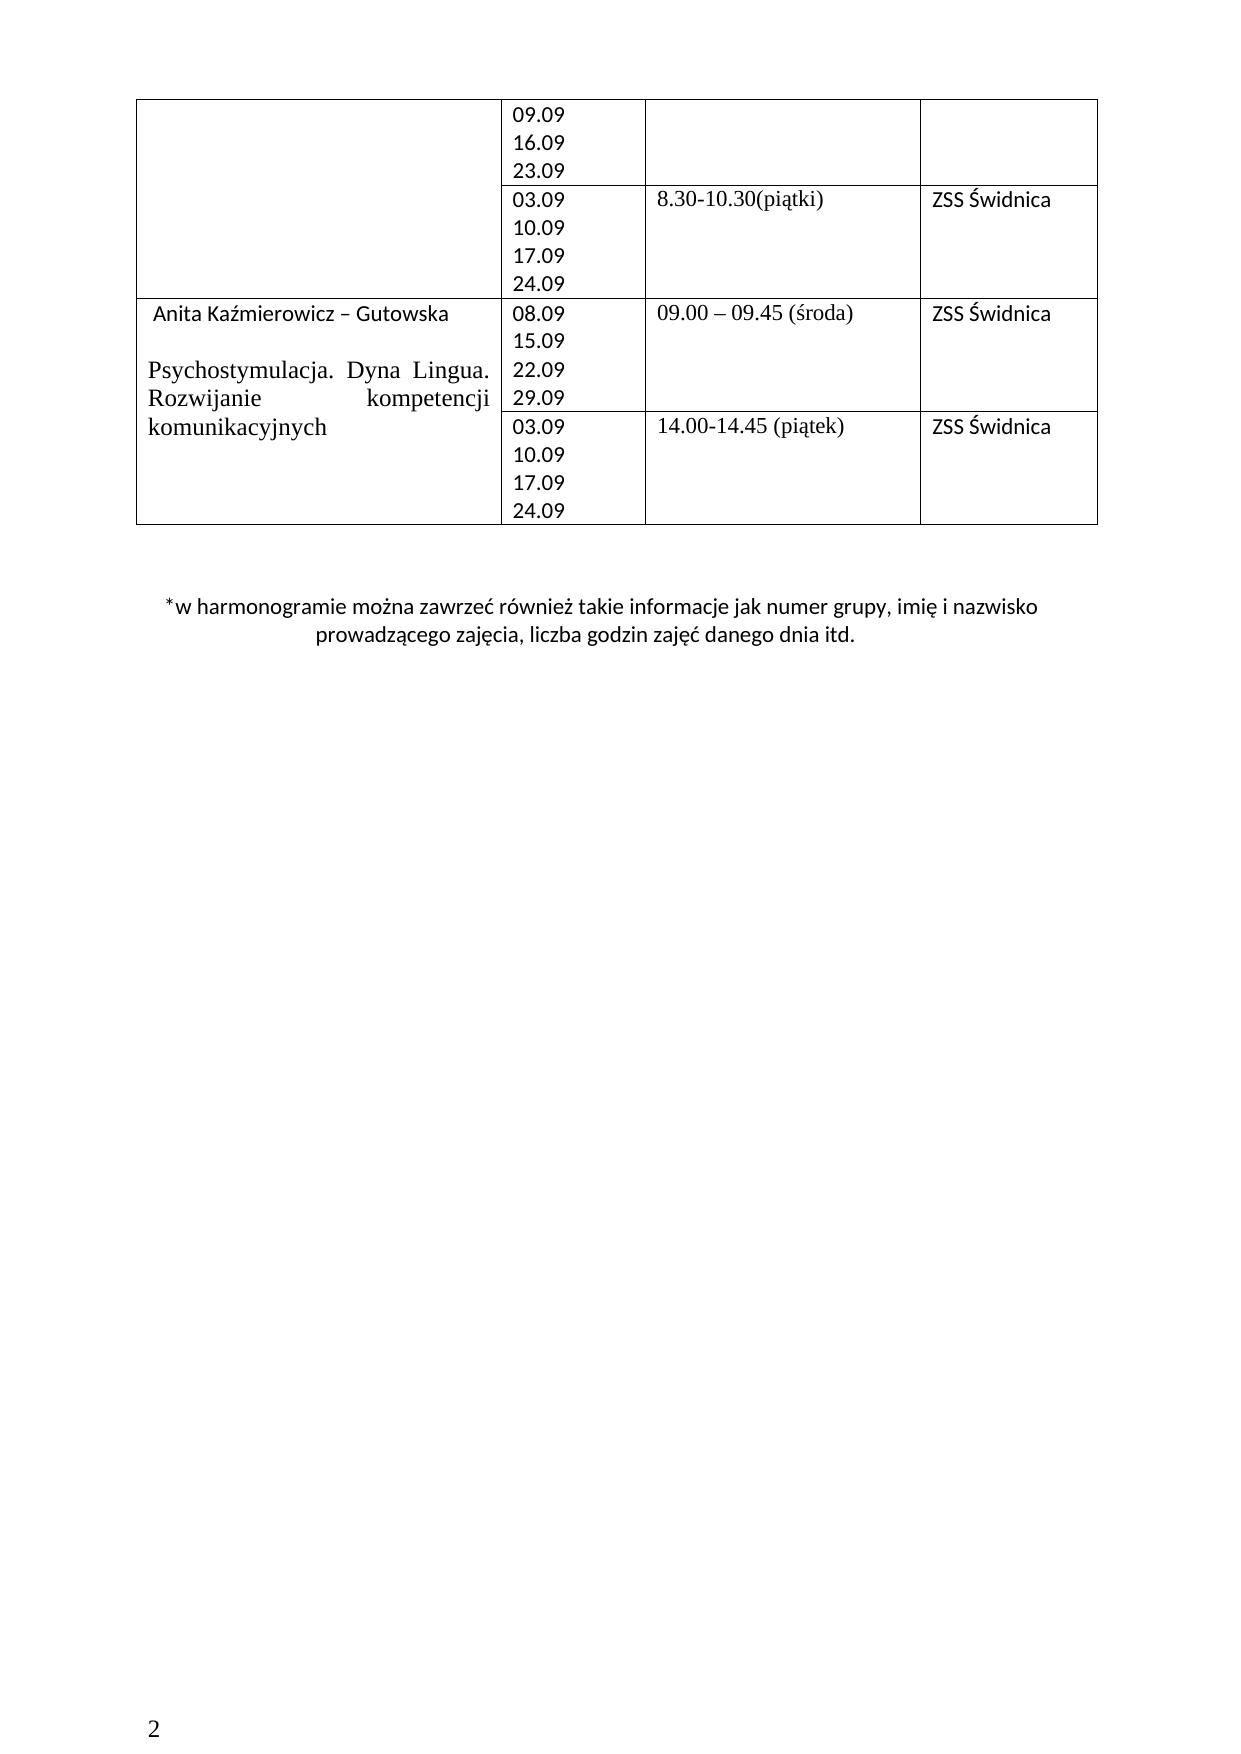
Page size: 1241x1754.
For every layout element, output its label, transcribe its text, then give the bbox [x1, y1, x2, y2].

table_cell ZSS Świdnica [921, 186, 1097, 298]
table_cell 8.30-10.30(piątki) [646, 186, 920, 298]
table_cell ZSS Świdnica [921, 412, 1097, 524]
table_cell 09.09 16.09 23.09 [502, 100, 645, 184]
text *w harmonogramie można zawrzeć również takie informacje jak numer grupy, imię i nazwisko prowadzącego zajęcia, liczba godzin zajęć danego dnia itd. [148, 592, 1055, 648]
table_cell 09.00 – 09.45 (środa) [646, 299, 920, 411]
table_cell [646, 100, 920, 184]
table_cell 14.00-14.45 (piątek) [646, 412, 920, 524]
table_cell ZSS Świdnica [921, 299, 1097, 411]
table_cell [921, 100, 1097, 184]
table_cell [137, 100, 501, 298]
table_cell 03.09 10.09 17.09 24.09 [502, 412, 645, 524]
table_cell 03.09 10.09 17.09 24.09 [502, 186, 645, 298]
table_cell Anita Kaźmierowicz – Gutowska Psychostymulacja. Dyna Lingua. Rozwijanie kompetencji komunikacyjnych [137, 299, 501, 524]
table_cell 08.09 15.09 22.09 29.09 [502, 299, 645, 411]
